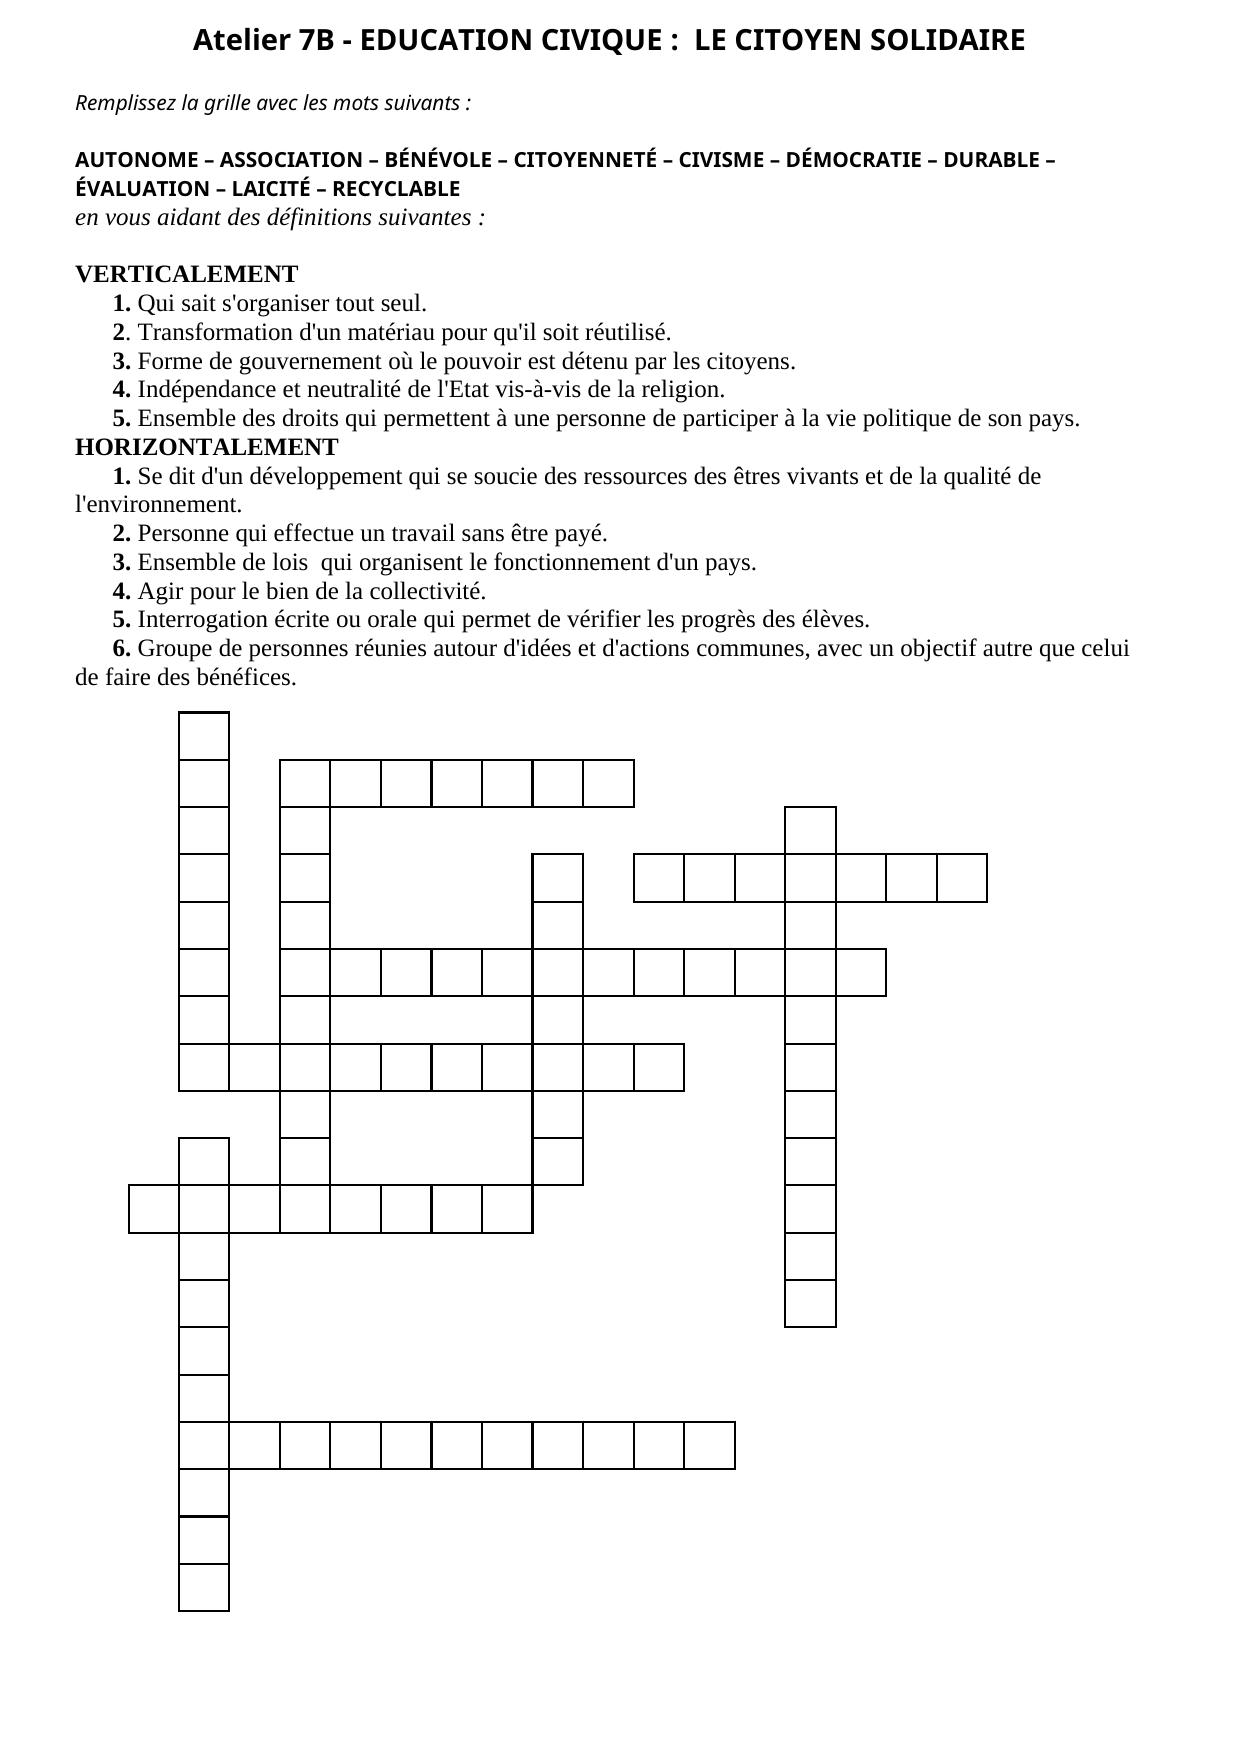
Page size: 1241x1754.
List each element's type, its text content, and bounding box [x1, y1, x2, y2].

table_cell [634, 1374, 684, 1421]
table_cell [433, 761, 481, 806]
table_cell [534, 1139, 582, 1184]
table_cell [280, 1374, 330, 1421]
table_cell [180, 808, 228, 853]
table_cell [533, 1374, 583, 1421]
table_cell [483, 1186, 531, 1232]
table_cell [937, 948, 987, 995]
table_cell [684, 1326, 734, 1373]
table_header [886, 711, 937, 759]
table_cell [886, 1374, 937, 1421]
table_cell [684, 1232, 734, 1279]
table_cell [230, 1234, 280, 1279]
table_cell [180, 1139, 228, 1184]
table_cell [837, 997, 886, 1042]
table_cell [937, 806, 987, 853]
table_cell [331, 901, 381, 948]
table_cell [937, 903, 987, 948]
table_cell [634, 1137, 684, 1184]
table_cell [937, 1279, 987, 1326]
table_cell [180, 903, 228, 948]
table_cell [987, 1515, 1040, 1563]
table_cell [886, 1043, 937, 1090]
text 2. Personne qui effectue un travail sans être payé. [75, 518, 1144, 547]
table_cell [684, 759, 734, 806]
table_cell [331, 1423, 380, 1468]
table_cell [837, 1232, 886, 1279]
text 1. Qui sait s'organiser tout seul. [75, 288, 1144, 317]
table_cell [281, 761, 329, 806]
table_cell [129, 948, 178, 995]
table_cell [129, 1563, 178, 1610]
table_cell [281, 903, 329, 948]
table_cell [684, 1090, 734, 1137]
text en vous aidant des définitions suivantes : [75, 202, 1144, 231]
table_cell [129, 1137, 178, 1184]
table_cell [735, 1137, 784, 1184]
table_cell [736, 1421, 785, 1468]
table_cell [634, 1470, 684, 1515]
table_cell [230, 995, 279, 1042]
table_cell [938, 855, 986, 901]
table_cell [937, 1184, 987, 1232]
table_cell [534, 997, 582, 1042]
table_cell [786, 950, 835, 995]
table_cell [735, 1279, 784, 1326]
table_cell [431, 1234, 482, 1279]
table_cell [1040, 1468, 1092, 1515]
table_cell [482, 1374, 532, 1421]
table_cell [129, 1515, 178, 1563]
table_cell [482, 901, 531, 948]
table_header [1040, 711, 1092, 759]
table_cell [129, 1374, 178, 1421]
table_cell [584, 853, 633, 901]
table_cell [786, 1092, 835, 1137]
table_cell [331, 761, 380, 806]
table_cell [483, 1045, 531, 1090]
table_cell [937, 1515, 987, 1563]
table_cell [684, 1374, 734, 1421]
table_cell [431, 1326, 482, 1373]
table_cell [635, 759, 684, 806]
table_cell [230, 1326, 280, 1373]
table_cell [230, 1563, 280, 1610]
table_cell [534, 1186, 583, 1232]
table_cell [1040, 1090, 1092, 1137]
table_cell [786, 1234, 835, 1279]
table_cell [129, 759, 178, 806]
table_cell [786, 1139, 835, 1184]
table_cell [635, 855, 683, 901]
table_cell [836, 1326, 886, 1373]
table_cell [886, 1563, 937, 1610]
table_cell [684, 903, 734, 948]
table_cell [735, 997, 784, 1042]
table_cell [987, 1421, 1040, 1468]
table_cell [685, 1043, 734, 1090]
table_cell [483, 1423, 531, 1468]
table_cell [180, 1281, 228, 1326]
table_cell [180, 1376, 228, 1421]
table_cell [381, 1234, 431, 1279]
table_cell [1040, 1137, 1092, 1184]
table_cell [330, 1374, 381, 1421]
table_cell [634, 1184, 684, 1232]
table_cell [837, 1279, 886, 1326]
table_cell [180, 1234, 228, 1279]
table_cell [987, 901, 1040, 948]
table_cell [431, 997, 482, 1042]
table_cell [836, 1421, 886, 1468]
table_cell [735, 1232, 784, 1279]
table_cell [837, 1137, 886, 1184]
table_cell [937, 1090, 987, 1137]
table_cell [533, 808, 583, 853]
table_cell [482, 853, 531, 901]
table_cell [685, 950, 734, 995]
table_cell [735, 806, 784, 853]
table_cell [684, 1470, 734, 1515]
table_cell [281, 950, 329, 995]
table_cell [886, 759, 937, 806]
table_cell [886, 1326, 937, 1373]
table_cell [533, 1515, 583, 1563]
table_header [735, 711, 785, 759]
table_cell [987, 759, 1040, 806]
table_cell [331, 853, 381, 901]
text AUTONOME – ASSOCIATION – BÉNÉVOLE – CITOYENNETÉ – CIVISME – DÉMOCRATIE – DURABLE – ÉVALUATION – LAICITÉ – RECYCLABLE [75, 145, 1144, 202]
table_cell [634, 1279, 684, 1326]
table_cell [1040, 1043, 1092, 1090]
table_cell [836, 1515, 886, 1563]
table_header [634, 711, 684, 759]
table_cell [1040, 1421, 1092, 1468]
table_cell [685, 1423, 734, 1468]
table_cell [987, 1232, 1040, 1279]
table_cell [584, 761, 633, 806]
table_cell [180, 855, 228, 901]
table_cell [281, 1423, 329, 1468]
table_cell [987, 948, 1040, 995]
table_header [280, 711, 330, 759]
table_cell [330, 1234, 381, 1279]
table_cell [331, 950, 380, 995]
table_cell [331, 1137, 381, 1184]
table_cell [785, 1468, 836, 1515]
table_cell [482, 1563, 532, 1610]
table_cell [381, 997, 431, 1042]
table_cell [482, 1279, 532, 1326]
table_cell [180, 1423, 228, 1468]
text 5. Interrogation écrite ou orale qui permet de vérifier les progrès des élèves. [75, 604, 1144, 633]
table_cell [786, 855, 835, 901]
table_cell [735, 1468, 785, 1515]
table_cell [483, 950, 531, 995]
table_header [431, 711, 482, 759]
table_cell [684, 997, 734, 1042]
table_cell [684, 1279, 734, 1326]
table_cell [786, 1045, 835, 1090]
table_cell [482, 1470, 532, 1515]
table_cell [129, 1090, 179, 1137]
table_cell [736, 855, 784, 901]
table_cell [785, 1421, 836, 1468]
table_cell [836, 759, 886, 806]
table_cell [382, 1423, 430, 1468]
table_cell [534, 1423, 582, 1468]
table_cell [431, 1092, 482, 1137]
table_cell [837, 903, 886, 948]
table_cell [281, 1045, 329, 1090]
table_cell [685, 855, 734, 901]
table_cell [280, 1234, 330, 1279]
table_cell [381, 1470, 431, 1515]
table_cell [987, 995, 1040, 1042]
table_cell [735, 1043, 784, 1090]
table_cell [987, 1326, 1040, 1373]
table_cell [684, 1184, 734, 1232]
table_cell [584, 1137, 633, 1184]
table_cell [381, 853, 431, 901]
table_cell [1040, 995, 1092, 1042]
table_cell [886, 1137, 937, 1184]
table_cell [1040, 901, 1092, 948]
table_cell [230, 1186, 279, 1232]
table_cell [280, 1563, 330, 1610]
table_cell [583, 1563, 633, 1610]
table_cell [534, 950, 582, 995]
table_cell [1040, 1374, 1092, 1421]
table_cell [684, 1563, 734, 1610]
table_header [381, 711, 431, 759]
text Atelier 7B - EDUCATION CIVIQUE : LE CITOYEN SOLIDAIRE [75, 19, 1144, 58]
table_cell [937, 1563, 987, 1610]
table_cell [583, 1279, 633, 1326]
table_cell [785, 1328, 836, 1373]
table_header [533, 711, 583, 759]
table_cell [534, 1045, 582, 1090]
table_cell [887, 855, 936, 901]
table_cell [179, 1092, 229, 1137]
table_cell [382, 761, 430, 806]
table_cell [635, 950, 683, 995]
table_cell [886, 1515, 937, 1563]
table_header [583, 711, 633, 759]
table_cell [635, 1045, 683, 1090]
table_cell [634, 806, 684, 853]
table_cell [230, 1470, 280, 1515]
table_cell [937, 1137, 987, 1184]
table_cell [533, 1470, 583, 1515]
table_cell [180, 1565, 228, 1610]
table_cell [431, 1137, 482, 1184]
table_cell [281, 997, 329, 1042]
table_cell [837, 806, 886, 853]
table_cell [937, 1326, 987, 1373]
table_cell [583, 1470, 633, 1515]
table_cell [1040, 948, 1092, 995]
table_cell [433, 1423, 481, 1468]
table_cell [886, 806, 937, 853]
table_cell [130, 1186, 178, 1232]
table_cell [230, 1423, 279, 1468]
text 4. Indépendance et neutralité de l'Etat vis-à-vis de la religion. [75, 374, 1144, 403]
table_cell [785, 1515, 836, 1563]
table_cell [280, 1470, 330, 1515]
table_header [987, 711, 1040, 759]
table_cell [584, 950, 633, 995]
table_cell [634, 1515, 684, 1563]
table_cell [1040, 1184, 1092, 1232]
table_cell [735, 1326, 785, 1373]
table_cell [937, 759, 987, 806]
text VERTICALEMENT [75, 259, 1144, 288]
table_cell [634, 903, 684, 948]
table_header [482, 711, 532, 759]
table_cell [230, 806, 279, 853]
table_cell [382, 950, 430, 995]
table_cell [180, 1328, 228, 1373]
table_cell [635, 1423, 683, 1468]
table_cell [129, 806, 178, 853]
table_cell [987, 806, 1040, 853]
table_cell [381, 1137, 431, 1184]
table_cell [230, 1515, 280, 1563]
table_cell [987, 1184, 1040, 1232]
table_cell [129, 901, 178, 948]
table_cell [331, 1092, 381, 1137]
table_cell [684, 806, 734, 853]
table_cell [886, 1184, 937, 1232]
table_cell [937, 1232, 987, 1279]
table_cell [533, 1279, 583, 1326]
table_cell [786, 903, 835, 948]
table_cell [482, 808, 532, 853]
table_cell [330, 1515, 381, 1563]
table_cell [482, 1515, 532, 1563]
text 2. Transformation d'un matériau pour qu'il soit réutilisé. [75, 317, 1144, 346]
table_cell [886, 1232, 937, 1279]
table_cell [431, 1515, 482, 1563]
table_cell [482, 1137, 531, 1184]
table_cell [331, 808, 381, 853]
table_cell [987, 1563, 1040, 1610]
table_header [180, 714, 228, 759]
table_cell [483, 761, 531, 806]
table_cell [886, 1421, 937, 1468]
table_cell [735, 1515, 785, 1563]
table_cell [886, 1468, 937, 1515]
table_cell [837, 1043, 886, 1090]
table_cell [381, 808, 431, 853]
table_cell [482, 997, 531, 1042]
table_cell [129, 1043, 178, 1090]
text Remplissez la grille avec les mots suivants : [75, 88, 1144, 116]
table_cell [431, 808, 482, 853]
table_cell [180, 997, 228, 1042]
table_cell [129, 1326, 178, 1373]
table_cell [584, 1092, 633, 1137]
table_cell [584, 1423, 633, 1468]
table_cell [1040, 1515, 1092, 1563]
table_cell [431, 1279, 482, 1326]
table_cell [129, 1234, 178, 1279]
table_cell [533, 1326, 583, 1373]
table_cell [1040, 853, 1092, 901]
table_cell [786, 1281, 835, 1326]
table_cell [684, 1515, 734, 1563]
table_cell [229, 1092, 279, 1137]
table_cell [129, 853, 178, 901]
table_cell [886, 903, 937, 948]
table_cell [786, 1186, 835, 1232]
table_cell [583, 1374, 633, 1421]
table_cell [482, 1326, 532, 1373]
table_cell [180, 1518, 228, 1563]
table_cell [937, 1421, 987, 1468]
table_cell [634, 1232, 684, 1279]
table_header [684, 711, 734, 759]
table_cell [280, 1515, 330, 1563]
table_cell [180, 1045, 228, 1090]
table_cell [482, 1234, 532, 1279]
table_cell [331, 997, 381, 1042]
table_cell [987, 1374, 1040, 1421]
table_cell [180, 950, 228, 995]
table_cell [1040, 1563, 1092, 1610]
table_cell [534, 761, 582, 806]
table_cell [987, 1137, 1040, 1184]
table_cell [330, 1326, 381, 1373]
table_cell [431, 1374, 482, 1421]
table_cell [735, 1563, 785, 1610]
table_cell [180, 1186, 228, 1232]
table_cell [129, 1468, 178, 1515]
table_cell [937, 995, 987, 1042]
table_cell [735, 903, 784, 948]
table_cell [987, 1279, 1040, 1326]
table_header [330, 711, 381, 759]
table_cell [886, 1090, 937, 1137]
table_cell [735, 1374, 785, 1421]
table_cell [381, 1515, 431, 1563]
table_cell [381, 901, 431, 948]
table_cell [230, 948, 279, 995]
table_cell [988, 853, 1040, 901]
table_cell [533, 1563, 583, 1610]
table_cell [433, 1186, 481, 1232]
text 4. Agir pour le bien de la collectivité. [75, 576, 1144, 604]
table_cell [987, 1468, 1040, 1515]
table_cell [634, 997, 684, 1042]
text HORIZONTALEMENT [75, 432, 1144, 461]
table_cell [886, 995, 937, 1042]
table_cell [230, 759, 279, 806]
table_cell [230, 853, 279, 901]
table_cell [382, 1186, 430, 1232]
table_cell [785, 1563, 836, 1610]
table_cell [431, 853, 482, 901]
table_cell [230, 1374, 280, 1421]
table_cell [583, 1184, 633, 1232]
table_cell [129, 1421, 178, 1468]
text 6. Groupe de personnes réunies autour d'idées et d'actions communes, avec un objectif autre que celui de faire des bénéfices. [75, 633, 1144, 691]
text 1. Se dit d'un développement qui se soucie des ressources des êtres vivants et de la qualité de l'environnement. [75, 461, 1144, 518]
table_cell [886, 1279, 937, 1326]
table_cell [937, 1374, 987, 1421]
text 5. Ensemble des droits qui permettent à une personne de participer à la vie politique de son pays. [75, 403, 1144, 432]
table_cell [433, 1045, 481, 1090]
table_cell [634, 1326, 684, 1373]
table_cell [280, 1326, 330, 1373]
table_cell [431, 1563, 482, 1610]
table_cell [533, 1232, 583, 1279]
table_cell [1040, 759, 1092, 806]
table_cell [281, 808, 329, 853]
table_cell [684, 1137, 734, 1184]
table_cell [330, 1470, 381, 1515]
table_cell [634, 1563, 684, 1610]
table_cell [836, 1563, 886, 1610]
table_cell [735, 1184, 784, 1232]
table_cell [836, 1468, 886, 1515]
text 3. Forme de gouvernement où le pouvoir est détenu par les citoyens. [75, 346, 1144, 374]
table_cell [937, 1468, 987, 1515]
table_cell [230, 1045, 279, 1090]
table_cell [330, 1279, 381, 1326]
table_cell [735, 1090, 784, 1137]
table_cell [785, 759, 836, 806]
table_cell [837, 1184, 886, 1232]
table_cell [281, 1139, 329, 1184]
table_cell [785, 1374, 836, 1421]
table_cell [837, 1090, 886, 1137]
table_cell [534, 1092, 582, 1137]
table_cell [433, 950, 481, 995]
table_cell [331, 1045, 380, 1090]
table_cell [431, 1470, 482, 1515]
table_cell [230, 1137, 279, 1184]
table_header [230, 711, 280, 759]
table_cell [887, 948, 937, 995]
table_cell [735, 759, 785, 806]
table_cell [129, 1279, 178, 1326]
table_cell [1040, 1279, 1092, 1326]
table_header [836, 711, 886, 759]
table_cell [837, 950, 885, 995]
table_cell [230, 1279, 280, 1326]
table_cell [583, 1326, 633, 1373]
table_cell [987, 1090, 1040, 1137]
table_cell [837, 855, 885, 901]
table_cell [381, 1326, 431, 1373]
table_cell [583, 1232, 633, 1279]
table_cell [634, 1092, 684, 1137]
table_header [785, 711, 836, 759]
table_cell [583, 808, 633, 853]
table_cell [381, 1563, 431, 1610]
table_cell [431, 901, 482, 948]
table_cell [281, 1092, 329, 1137]
table_cell [230, 901, 279, 948]
table_cell [382, 1045, 430, 1090]
table_cell [180, 761, 228, 806]
table_cell [1040, 806, 1092, 853]
text 3. Ensemble de lois qui organisent le fonctionnement d'un pays. [75, 547, 1144, 576]
table_cell [534, 903, 582, 948]
table_cell [331, 1186, 380, 1232]
table_cell [736, 950, 784, 995]
table_cell [987, 1043, 1040, 1090]
table_cell [937, 1043, 987, 1090]
table_cell [534, 855, 582, 901]
table_cell [584, 901, 633, 948]
table_cell [1040, 1232, 1092, 1279]
table_cell [280, 1279, 330, 1326]
table_cell [1040, 1326, 1092, 1373]
table_cell [381, 1279, 431, 1326]
table_cell [786, 808, 835, 853]
table_cell [584, 997, 633, 1042]
table_cell [330, 1563, 381, 1610]
table_cell [786, 997, 835, 1042]
table_cell [281, 855, 329, 901]
table_cell [129, 995, 178, 1042]
table_cell [482, 1092, 531, 1137]
table_cell [180, 1470, 228, 1515]
table_cell [584, 1045, 633, 1090]
table_cell [583, 1515, 633, 1563]
table_cell [281, 1186, 329, 1232]
table_cell [381, 1374, 431, 1421]
table_cell [836, 1374, 886, 1421]
table_cell [381, 1092, 431, 1137]
table_header [129, 711, 178, 759]
table_header [937, 711, 987, 759]
